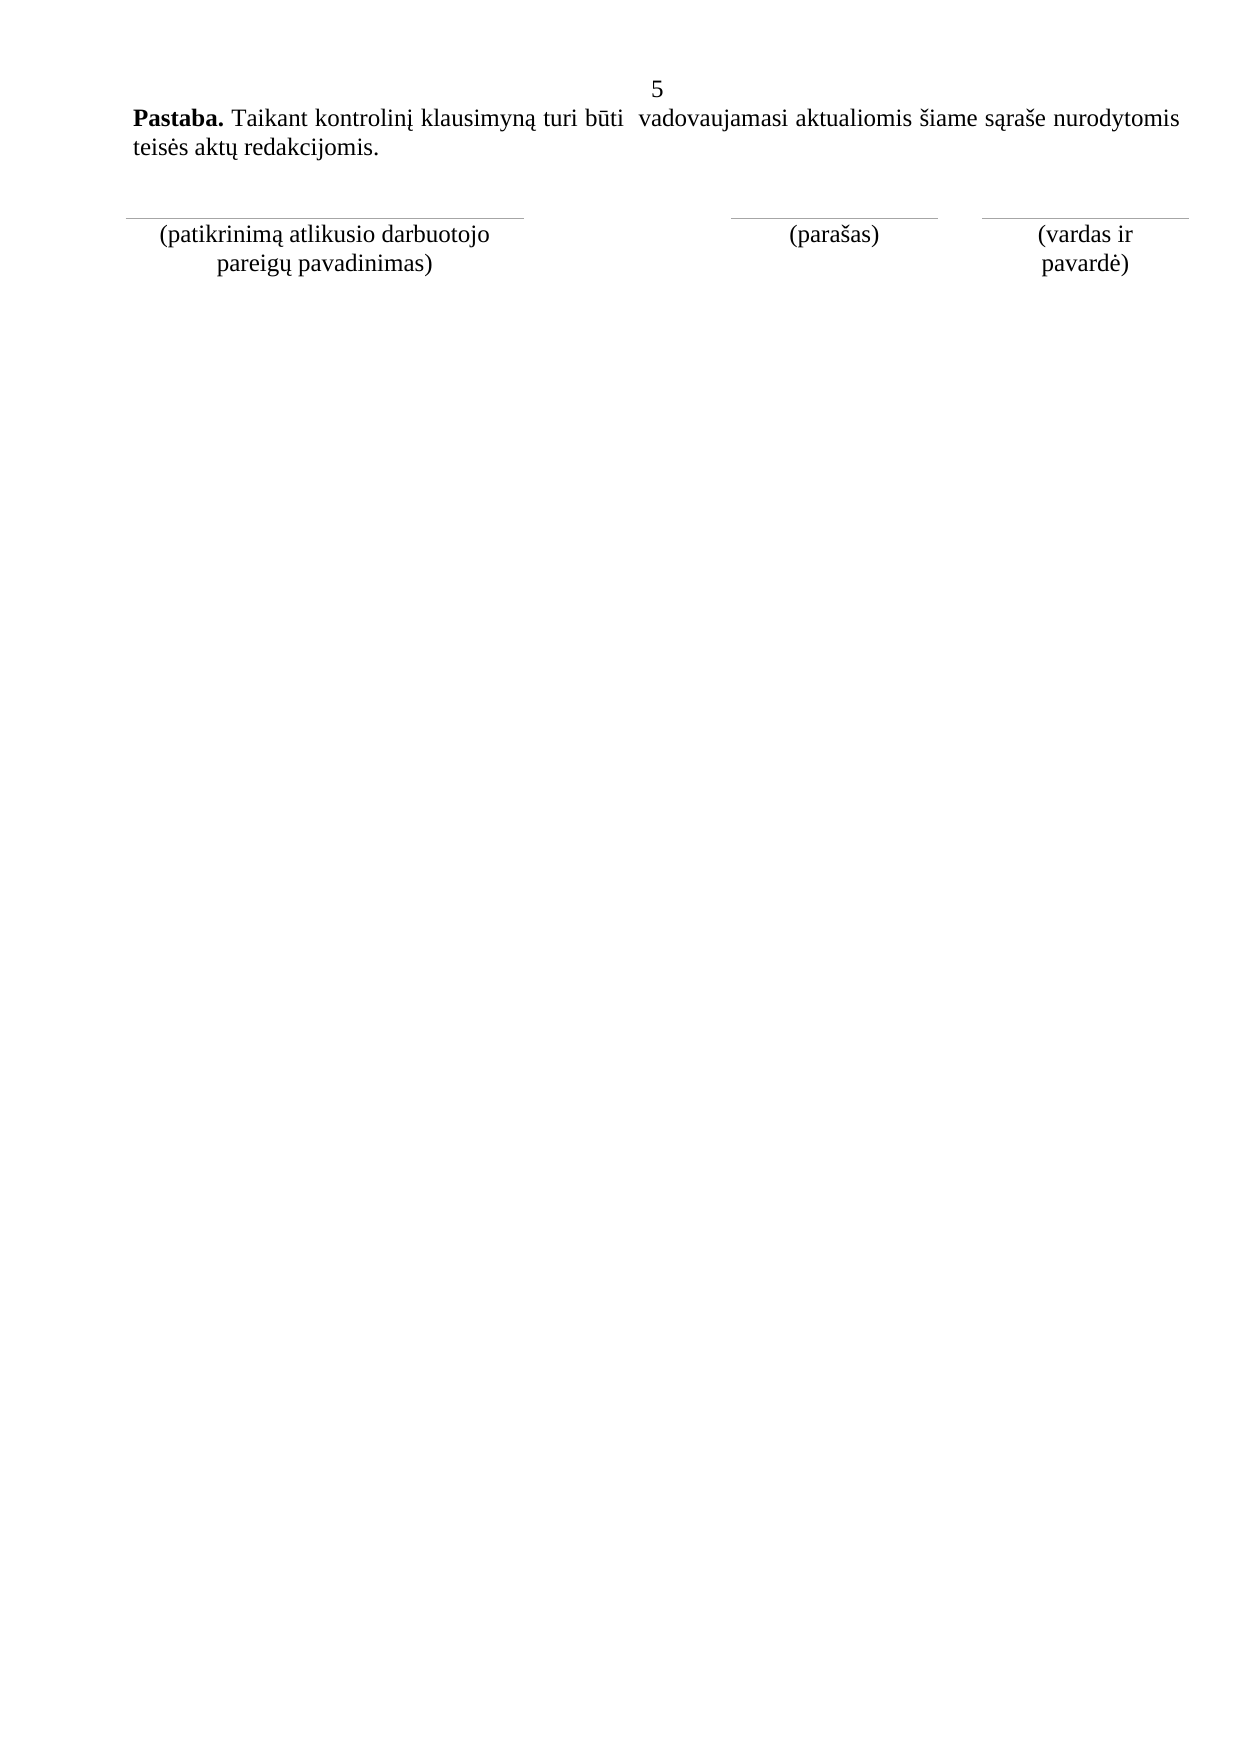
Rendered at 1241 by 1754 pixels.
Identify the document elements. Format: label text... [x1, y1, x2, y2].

table_cell [524, 218, 731, 277]
table_header [938, 161, 982, 218]
table_cell (patikrinimą atlikusio darbuotojo pareigų pavadinimas) [126, 219, 524, 277]
table_header [126, 161, 524, 218]
table_cell (vardas ir pavardė) [982, 219, 1188, 277]
table_header [524, 161, 731, 218]
table_header [731, 161, 938, 218]
text Pastaba. Taikant kontrolinį klausimyną turi būti vadovaujamasi aktualiomis šiame sąraše nurodytomis teisės aktų redakcijomis. [133, 103, 1181, 161]
table_cell (parašas) [731, 219, 938, 277]
table_header [982, 161, 1188, 218]
table_cell [938, 218, 982, 277]
